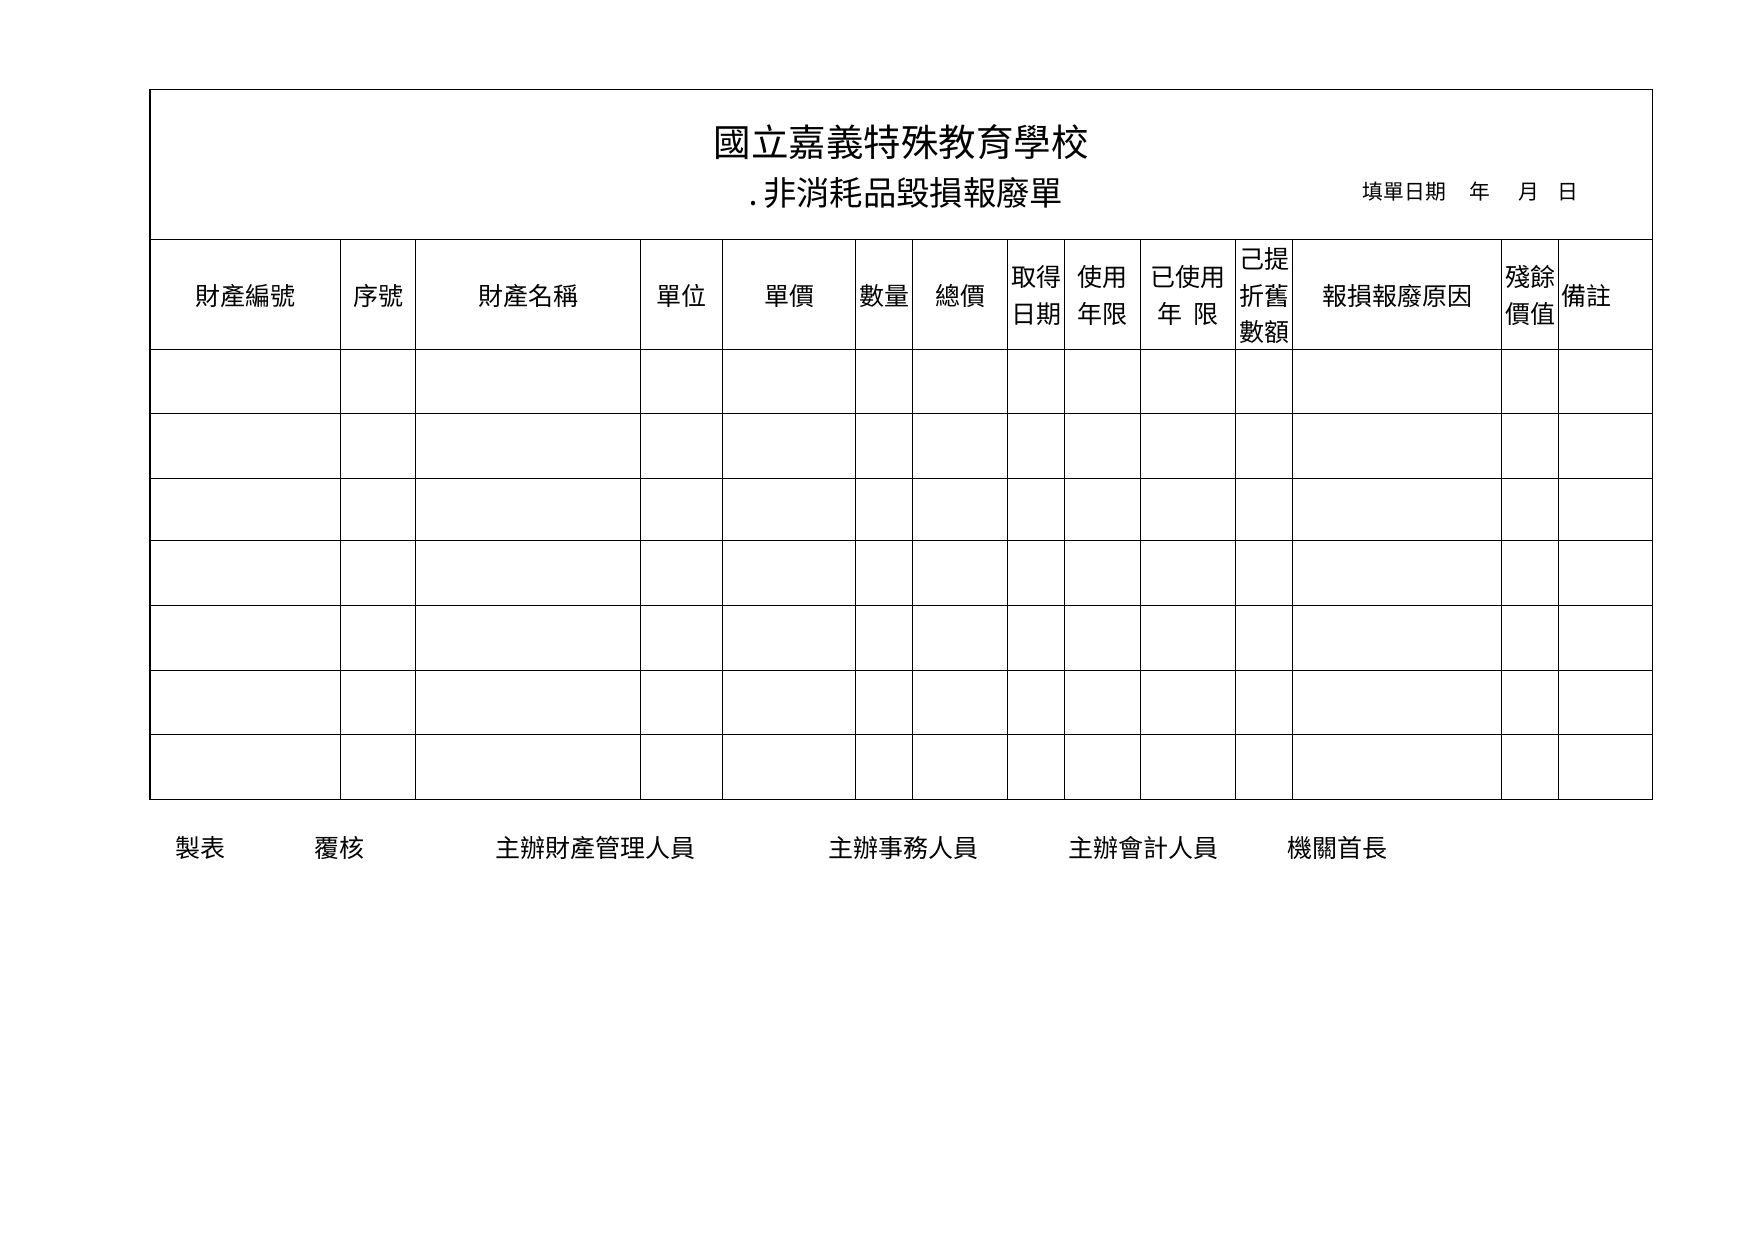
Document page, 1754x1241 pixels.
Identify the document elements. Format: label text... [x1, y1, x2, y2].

table_cell 已使用年 限 [1141, 240, 1235, 348]
table_cell 己提折舊數額 [1236, 240, 1292, 348]
table_cell [1502, 671, 1558, 734]
table_cell [1293, 671, 1501, 734]
table_cell [913, 671, 1007, 734]
table_cell [1141, 735, 1235, 799]
table_cell [913, 350, 1007, 413]
table_cell [1141, 350, 1235, 413]
table_cell [1293, 350, 1501, 413]
table_cell [723, 541, 855, 605]
table_cell [1559, 479, 1652, 540]
table_cell [1502, 479, 1558, 540]
table_cell [341, 735, 415, 799]
table_cell [1502, 735, 1558, 799]
table_cell [1141, 606, 1235, 669]
table_cell [151, 606, 340, 669]
table_cell [1065, 606, 1140, 669]
table_cell [913, 414, 1007, 478]
table_cell [856, 671, 912, 734]
table_cell [1065, 350, 1140, 413]
table_cell [1236, 414, 1292, 478]
table_cell [151, 671, 340, 734]
table_cell [1236, 671, 1292, 734]
table_header 國立嘉義特殊教育學校 .非消耗品毀損報廢單 [151, 90, 1652, 239]
table_cell [641, 350, 722, 413]
table_cell [1236, 606, 1292, 669]
table_cell [1502, 350, 1558, 413]
table_cell [641, 606, 722, 669]
table_cell [641, 541, 722, 605]
table_cell [1065, 541, 1140, 605]
table_cell [1293, 541, 1501, 605]
table_cell [913, 479, 1007, 540]
table_cell [1236, 479, 1292, 540]
table_cell [1293, 606, 1501, 669]
table_cell 序號 [341, 240, 415, 348]
table_cell [856, 606, 912, 669]
table_cell [723, 414, 855, 478]
table_cell [416, 541, 640, 605]
table_cell [416, 479, 640, 540]
table_cell 數量 [856, 240, 912, 348]
table_cell [641, 671, 722, 734]
table_cell [641, 479, 722, 540]
table_cell [1559, 671, 1652, 734]
table_cell [416, 671, 640, 734]
table_cell [1293, 735, 1501, 799]
table_cell [1236, 541, 1292, 605]
table_cell [1293, 414, 1501, 478]
table_cell [1502, 541, 1558, 605]
table_cell [341, 606, 415, 669]
table_cell [416, 414, 640, 478]
table_cell [1141, 671, 1235, 734]
table_cell [341, 414, 415, 478]
table_cell [1559, 606, 1652, 669]
table_cell [723, 735, 855, 799]
table_cell 財產編號 [151, 240, 340, 348]
table_cell [1065, 671, 1140, 734]
table_cell [1293, 479, 1501, 540]
table_cell 取得日期 [1008, 240, 1064, 348]
table_cell 單價 [723, 240, 855, 348]
table_cell [913, 606, 1007, 669]
table_cell [1008, 541, 1064, 605]
table_cell [1141, 541, 1235, 605]
table_cell [856, 479, 912, 540]
table_cell [856, 350, 912, 413]
table_cell [341, 541, 415, 605]
table_cell [1008, 735, 1064, 799]
table_cell [1502, 606, 1558, 669]
table_cell [151, 541, 340, 605]
table_cell [1559, 414, 1652, 478]
table_cell [913, 735, 1007, 799]
table_cell [1236, 350, 1292, 413]
table_cell [341, 479, 415, 540]
text 製表 覆核 主辦財產管理人員 主辦事務人員 主辦會計人員 機關首長 [150, 829, 1604, 865]
table_cell [723, 671, 855, 734]
table_cell [641, 414, 722, 478]
table_cell [1008, 350, 1064, 413]
table_cell [913, 541, 1007, 605]
table_cell [1008, 606, 1064, 669]
table_cell [723, 606, 855, 669]
table_cell [1008, 479, 1064, 540]
table_cell [1236, 735, 1292, 799]
table_cell [1065, 479, 1140, 540]
table_cell [723, 350, 855, 413]
table_cell [341, 671, 415, 734]
table_cell [151, 414, 340, 478]
table_cell [641, 735, 722, 799]
table_cell [416, 735, 640, 799]
table_cell [151, 479, 340, 540]
table_cell [1008, 414, 1064, 478]
table_cell 使用年限 [1065, 240, 1140, 348]
table_cell 備註 [1559, 240, 1652, 348]
table_cell 殘餘價值 [1502, 240, 1558, 348]
table_cell [1559, 541, 1652, 605]
table_cell [1065, 735, 1140, 799]
table_cell [416, 350, 640, 413]
table_cell [151, 735, 340, 799]
table_cell [856, 735, 912, 799]
table_cell [1141, 479, 1235, 540]
table_cell 單位 [641, 240, 722, 348]
table_cell 報損報廢原因 [1293, 240, 1501, 348]
table_cell [1559, 735, 1652, 799]
table_cell [1008, 671, 1064, 734]
table_cell [151, 350, 340, 413]
table_cell 總價 [913, 240, 1007, 348]
table_cell [416, 606, 640, 669]
table_cell [341, 350, 415, 413]
table_cell [1065, 414, 1140, 478]
table_cell [1502, 414, 1558, 478]
table_cell [856, 541, 912, 605]
table_cell 財產名稱 [416, 240, 640, 348]
table_cell [856, 414, 912, 478]
table_cell [1141, 414, 1235, 478]
table_cell [723, 479, 855, 540]
table_cell [1559, 350, 1652, 413]
